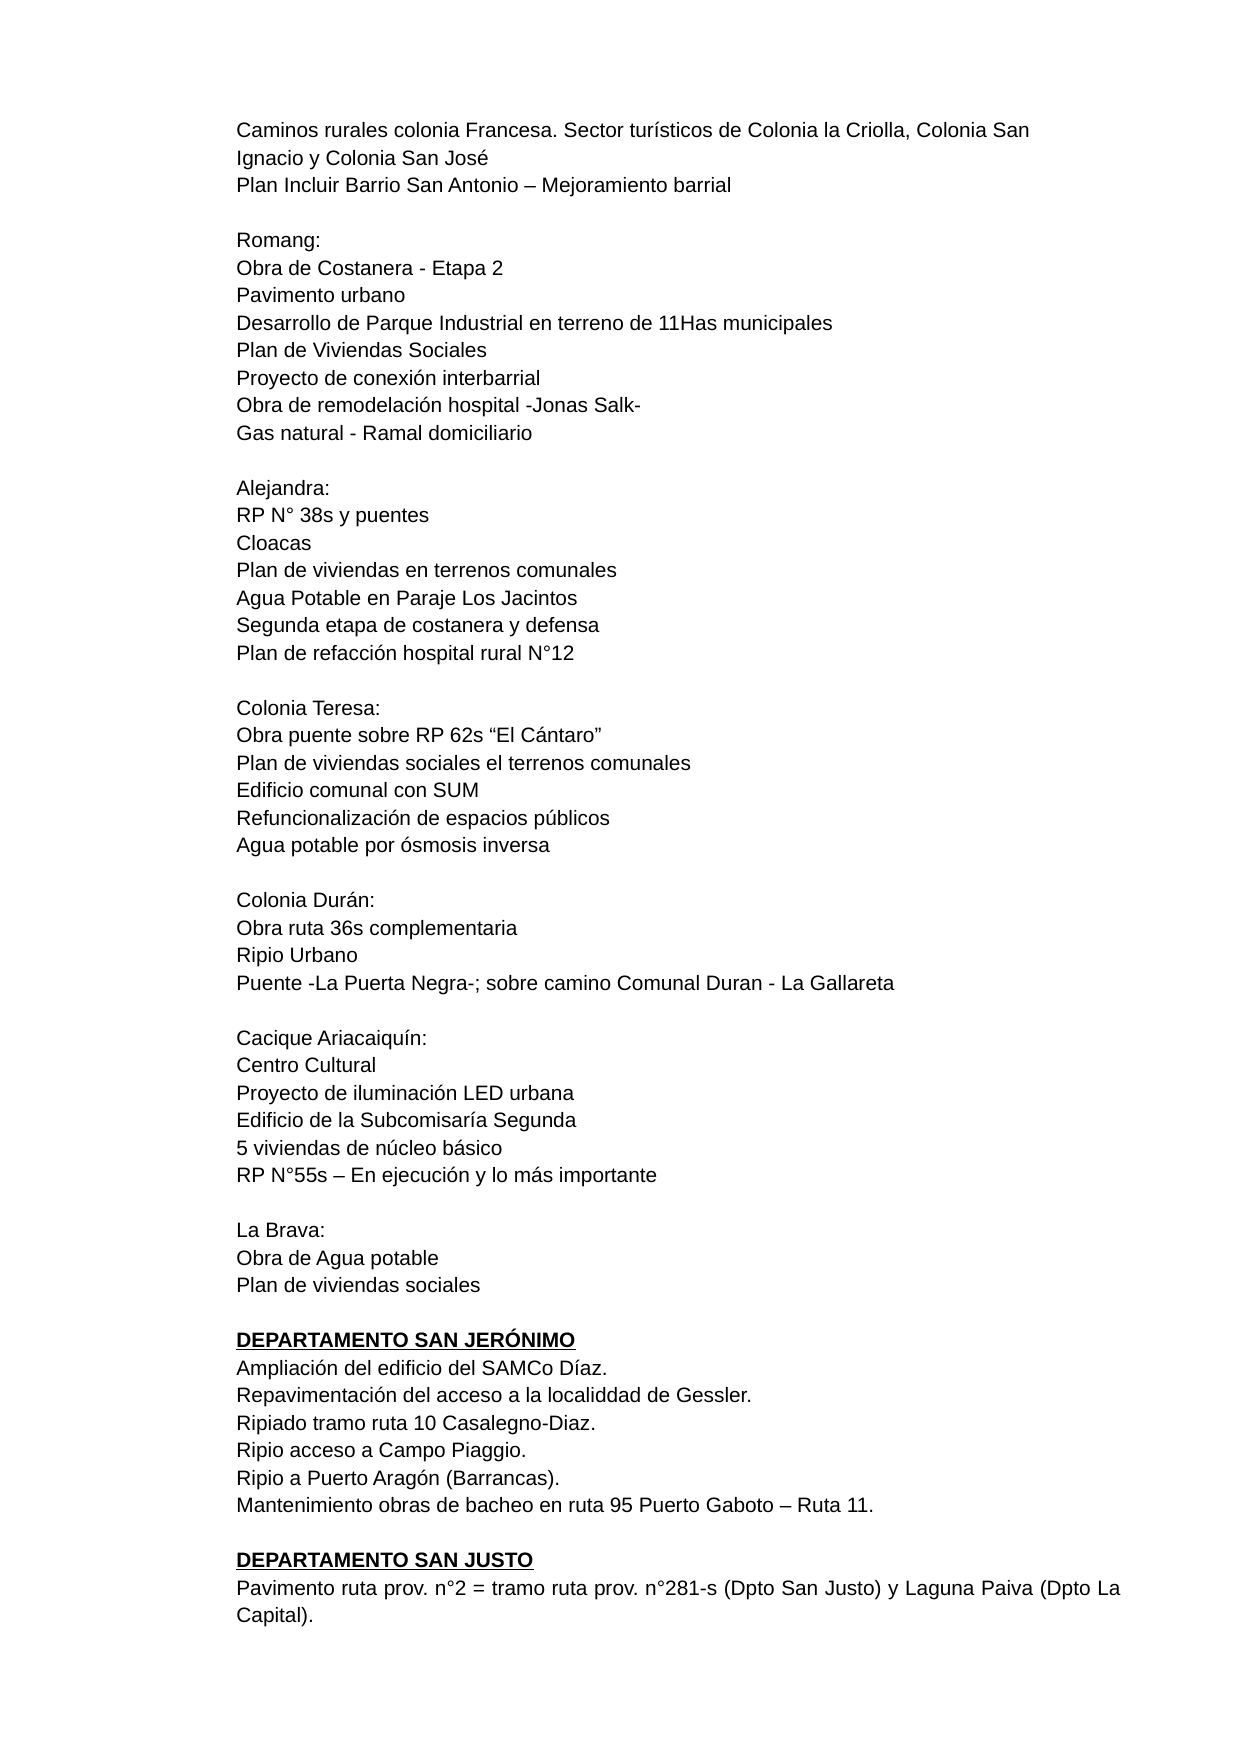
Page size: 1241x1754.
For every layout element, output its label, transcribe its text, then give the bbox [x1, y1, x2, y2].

list Colonia Teresa: [236, 696, 1122, 719]
text Repavimentación del acceso a la localiddad de Gessler. [236, 1383, 1122, 1407]
list Plan Incluir Barrio San Antonio – Mejoramiento barrial [236, 173, 1122, 197]
list Segunda etapa de costanera y defensa [236, 613, 1122, 637]
list RP N°55s – En ejecución y lo más importante [236, 1163, 1122, 1187]
list Plan de Viviendas Sociales [236, 338, 1122, 362]
list Edificio de la Subcomisaría Segunda [236, 1108, 1122, 1132]
list Obra de remodelación hospital -Jonas Salk- [236, 393, 1122, 417]
text DEPARTAMENTO SAN JERÓNIMO [236, 1328, 1122, 1352]
list Plan de viviendas sociales [236, 1273, 1122, 1297]
text Mantenimiento obras de bacheo en ruta 95 Puerto Gaboto – Ruta 11. [236, 1493, 1122, 1517]
text Ampliación del edificio del SAMCo Díaz. [236, 1356, 1122, 1379]
list Edificio comunal con SUM [236, 778, 1122, 802]
list Romang: [236, 228, 1122, 252]
list Obra de Costanera - Etapa 2 [236, 256, 1122, 279]
list RP N° 38s y puentes [236, 503, 1122, 527]
list Alejandra: [236, 476, 1122, 499]
text Pavimento ruta prov. n°2 = tramo ruta prov. n°281-s (Dpto San Justo) y Laguna Paiva (Dpto La Capital). [236, 1576, 1122, 1627]
text DEPARTAMENTO SAN JUSTO [236, 1548, 1122, 1572]
list Caminos rurales colonia Francesa. Sector turísticos de Colonia la Criolla, Colonia San [236, 118, 1122, 142]
list Pavimento urbano [236, 283, 1122, 307]
list Colonia Durán: [236, 888, 1122, 912]
list Plan de refacción hospital rural N°12 [236, 641, 1122, 664]
text Ripiado tramo ruta 10 Casalegno-Diaz. [236, 1411, 1122, 1434]
list Cloacas [236, 531, 1122, 554]
list Cacique Ariacaiquín: [236, 1026, 1122, 1049]
list Plan de viviendas en terrenos comunales [236, 558, 1122, 582]
list Obra puente sobre RP 62s “El Cántaro” [236, 723, 1122, 747]
list Centro Cultural [236, 1053, 1122, 1077]
text Ripio acceso a Campo Piaggio. [236, 1438, 1122, 1462]
list Gas natural - Ramal domiciliario [236, 421, 1122, 444]
list Plan de viviendas sociales el terrenos comunales [236, 751, 1122, 774]
list Puente -La Puerta Negra-; sobre camino Comunal Duran - La Gallareta [236, 971, 1122, 994]
list Agua Potable en Paraje Los Jacintos [236, 586, 1122, 609]
list Obra de Agua potable [236, 1246, 1122, 1269]
list Desarrollo de Parque Industrial en terreno de 11Has municipales [236, 311, 1122, 334]
text Ripio a Puerto Aragón (Barrancas). [236, 1466, 1122, 1489]
list Proyecto de iluminación LED urbana [236, 1081, 1122, 1104]
list Ripio Urbano [236, 943, 1122, 967]
list Proyecto de conexión interbarrial [236, 366, 1122, 389]
list Ignacio y Colonia San José [236, 146, 1122, 169]
list 5 viviendas de núcleo básico [236, 1136, 1122, 1159]
list La Brava: [236, 1218, 1122, 1242]
list Agua potable por ósmosis inversa [236, 833, 1122, 857]
list Obra ruta 36s complementaria [236, 916, 1122, 939]
list Refuncionalización de espacios públicos [236, 806, 1122, 829]
